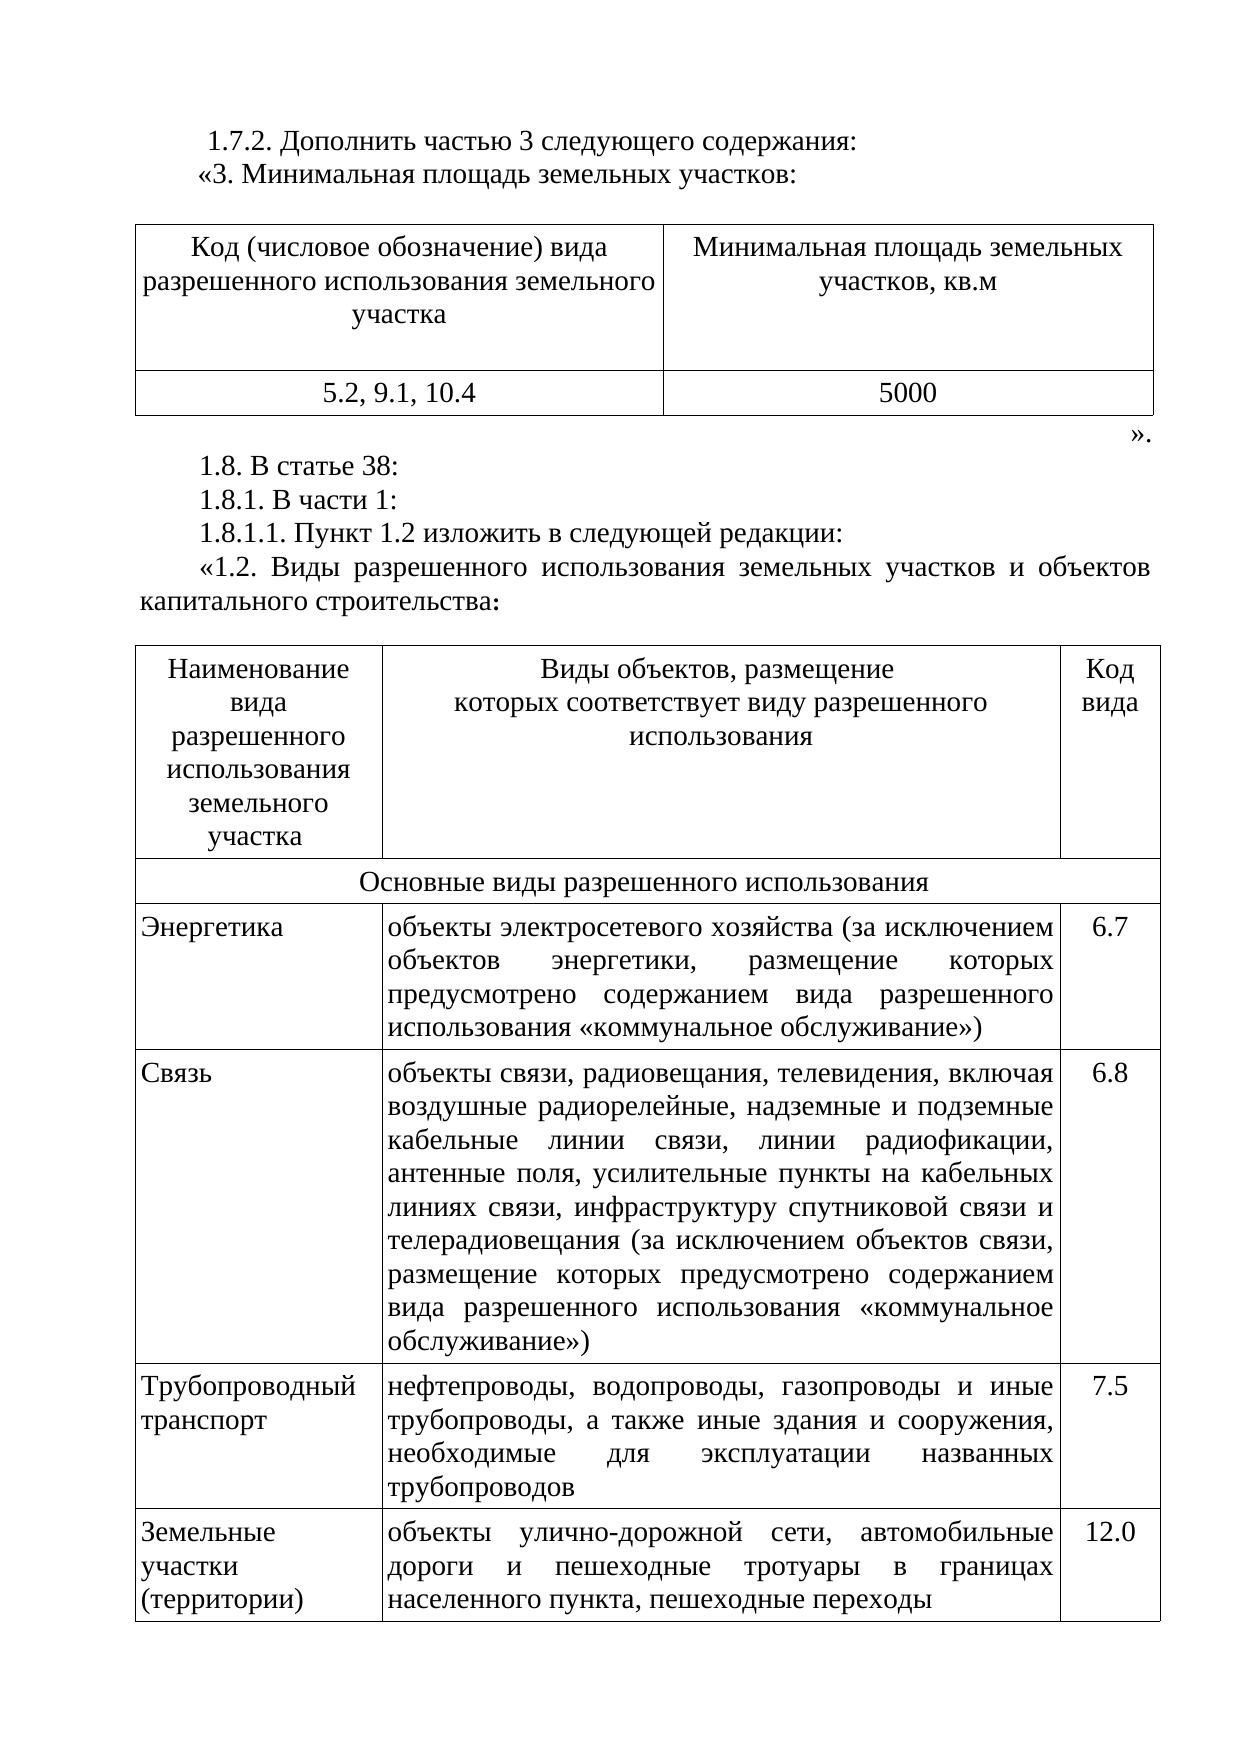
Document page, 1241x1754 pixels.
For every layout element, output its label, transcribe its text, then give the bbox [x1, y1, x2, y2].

text «3. Минимальная площадь земельных участков: [138, 157, 1152, 190]
list 1.7.2. Дополнить частью 3 следующего содержания: [207, 123, 1171, 157]
table_header Виды объектов, размещение которых соответствует виду разрешенного использования [383, 646, 1060, 858]
table_cell 7.5 [1061, 1364, 1160, 1508]
table_header Наименование вида разрешенного использования земельного участка [136, 646, 382, 858]
text 1.8.1.1. Пункт 1.2 изложить в следующей редакции: [139, 516, 1152, 549]
table_cell 12.0 [1061, 1509, 1160, 1621]
table_cell объекты связи, радиовещания, телевидения, включая воздушные радиорелейные, надземные и подземные кабельные линии связи, линии радиофикации, антенные поля, усилительные пункты на кабельных линиях связи, инфраструктуру спутниковой связи и телерадиовещания (за исключением объектов связи, размещение которых предусмотрено содержанием вида разрешенного использования «коммунальное обслуживание») [383, 1050, 1060, 1362]
table_cell Основные виды разрешенного использования [136, 859, 1160, 903]
table_cell Связь [136, 1050, 382, 1362]
table_cell Энергетика [136, 904, 382, 1049]
table_cell объекты улично-дорожной сети, автомобильные дороги и пешеходные тротуары в границах населенного пункта, пешеходные переходы [383, 1509, 1060, 1621]
text 1.8.1. В части 1: [139, 482, 1152, 516]
table_cell 6.7 [1061, 904, 1160, 1049]
table_header Код (числовое обозначение) вида разрешенного использования земельного участка [136, 225, 663, 369]
list 1.8. В статье 38: [139, 448, 1152, 482]
text «1.2. Виды разрешенного использования земельных участков и объектов капитального строительства: [139, 549, 1152, 616]
table_cell 6.8 [1061, 1050, 1160, 1362]
table_cell Трубопроводный транспорт [136, 1364, 382, 1508]
table_header Минимальная площадь земельных участков, кв.м [664, 225, 1153, 369]
table_cell 5000 [664, 371, 1153, 415]
table_header Код вида [1061, 646, 1160, 858]
table_cell объекты электросетевого хозяйства (за исключением объектов энергетики, размещение которых предусмотрено содержанием вида разрешенного использования «коммунальное обслуживание») [383, 904, 1060, 1049]
table_cell Земельные участки (территории) [136, 1509, 382, 1621]
list ». [136, 416, 1152, 448]
table_cell нефтепроводы, водопроводы, газопроводы и иные трубопроводы, а также иные здания и сооружения, необходимые для эксплуатации названных трубопроводов [383, 1364, 1060, 1508]
table_cell 5.2, 9.1, 10.4 [136, 371, 663, 415]
